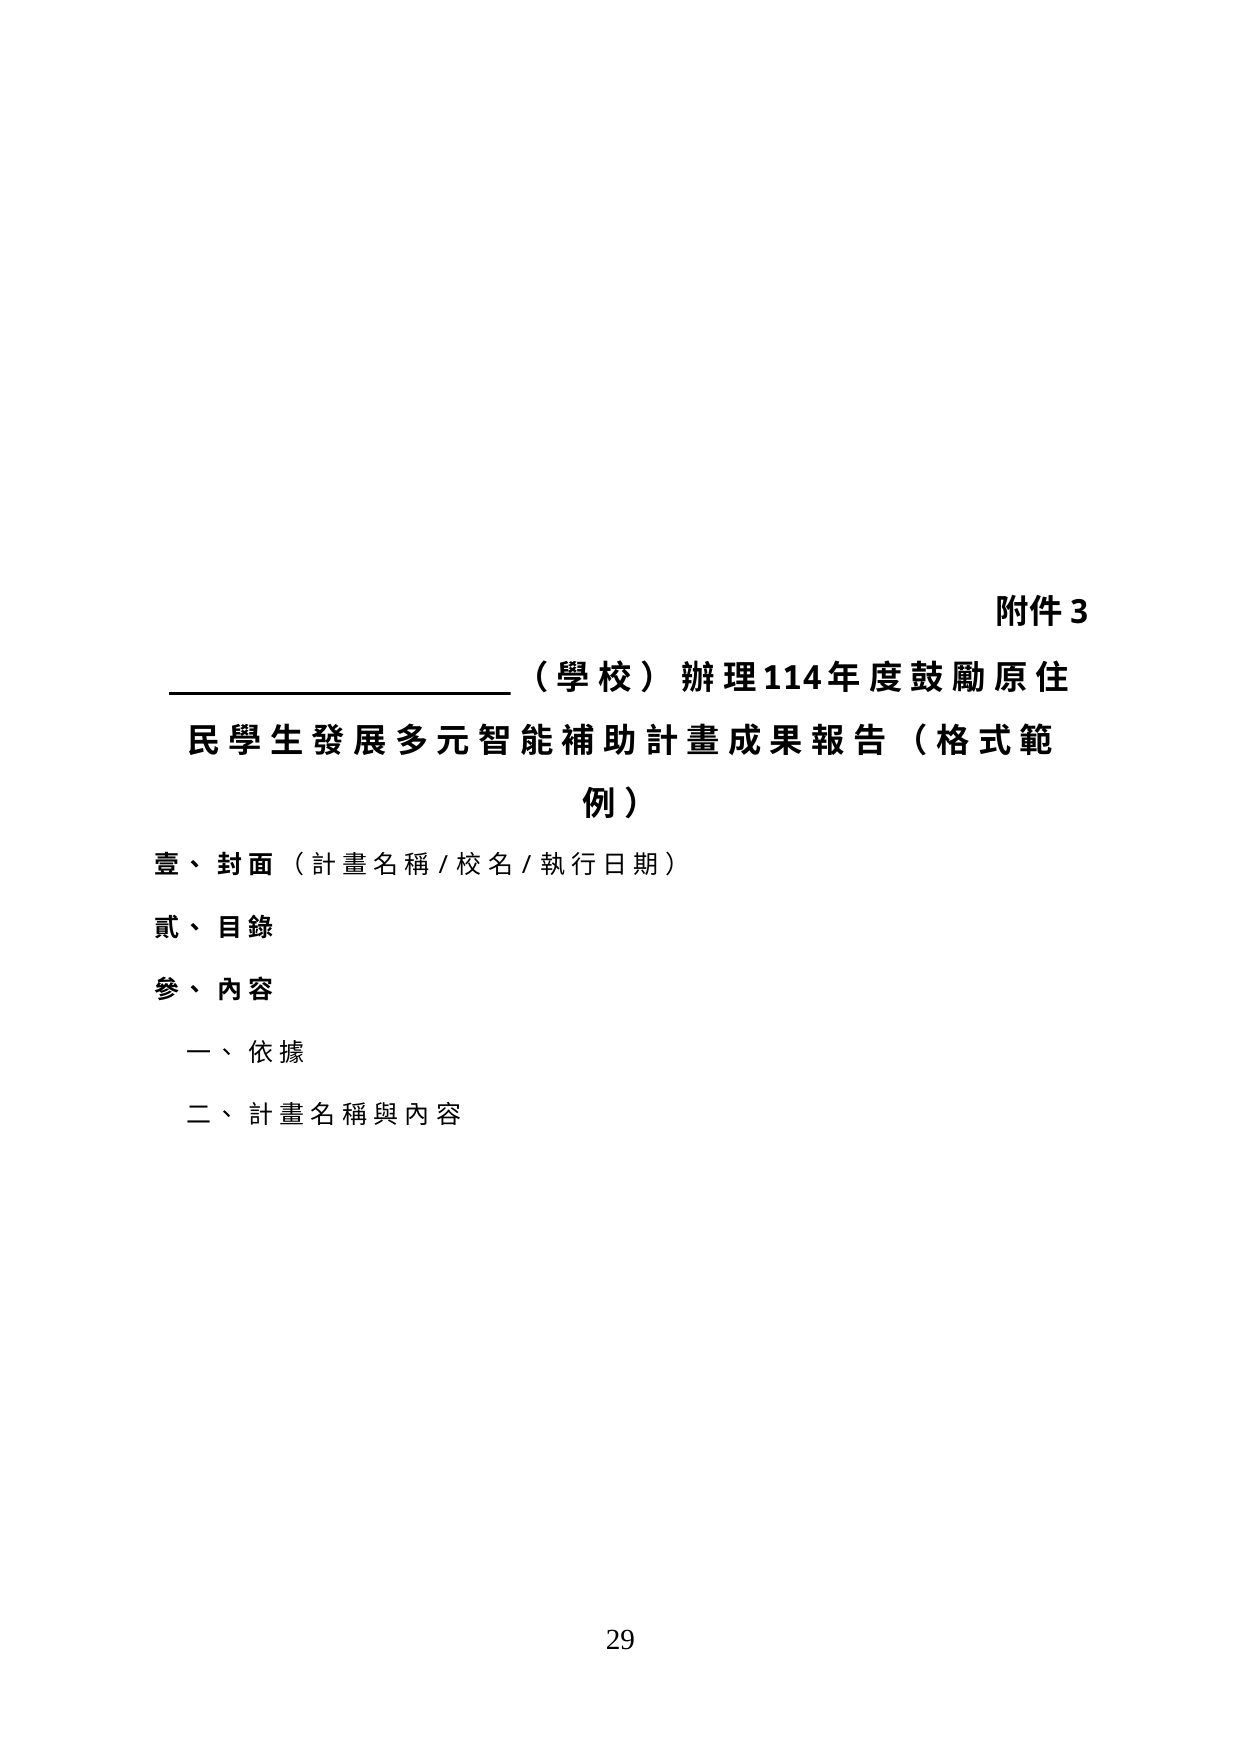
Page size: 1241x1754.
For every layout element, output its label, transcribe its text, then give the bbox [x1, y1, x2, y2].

text 壹、封面（計畫名稱/校名/執行日期） [151, 821, 1089, 884]
text 貳、目錄 [151, 884, 1089, 946]
text 附件3 [250, 582, 1089, 634]
text （學校）辦理114年度鼓勵原住民學生發展多元智能補助計畫成果報告（格式範例） [151, 634, 1089, 821]
text 二、計畫名稱與內容 [181, 1071, 1089, 1134]
text 參、內容 [151, 946, 1089, 1009]
text 一、依據 [181, 1009, 1089, 1071]
